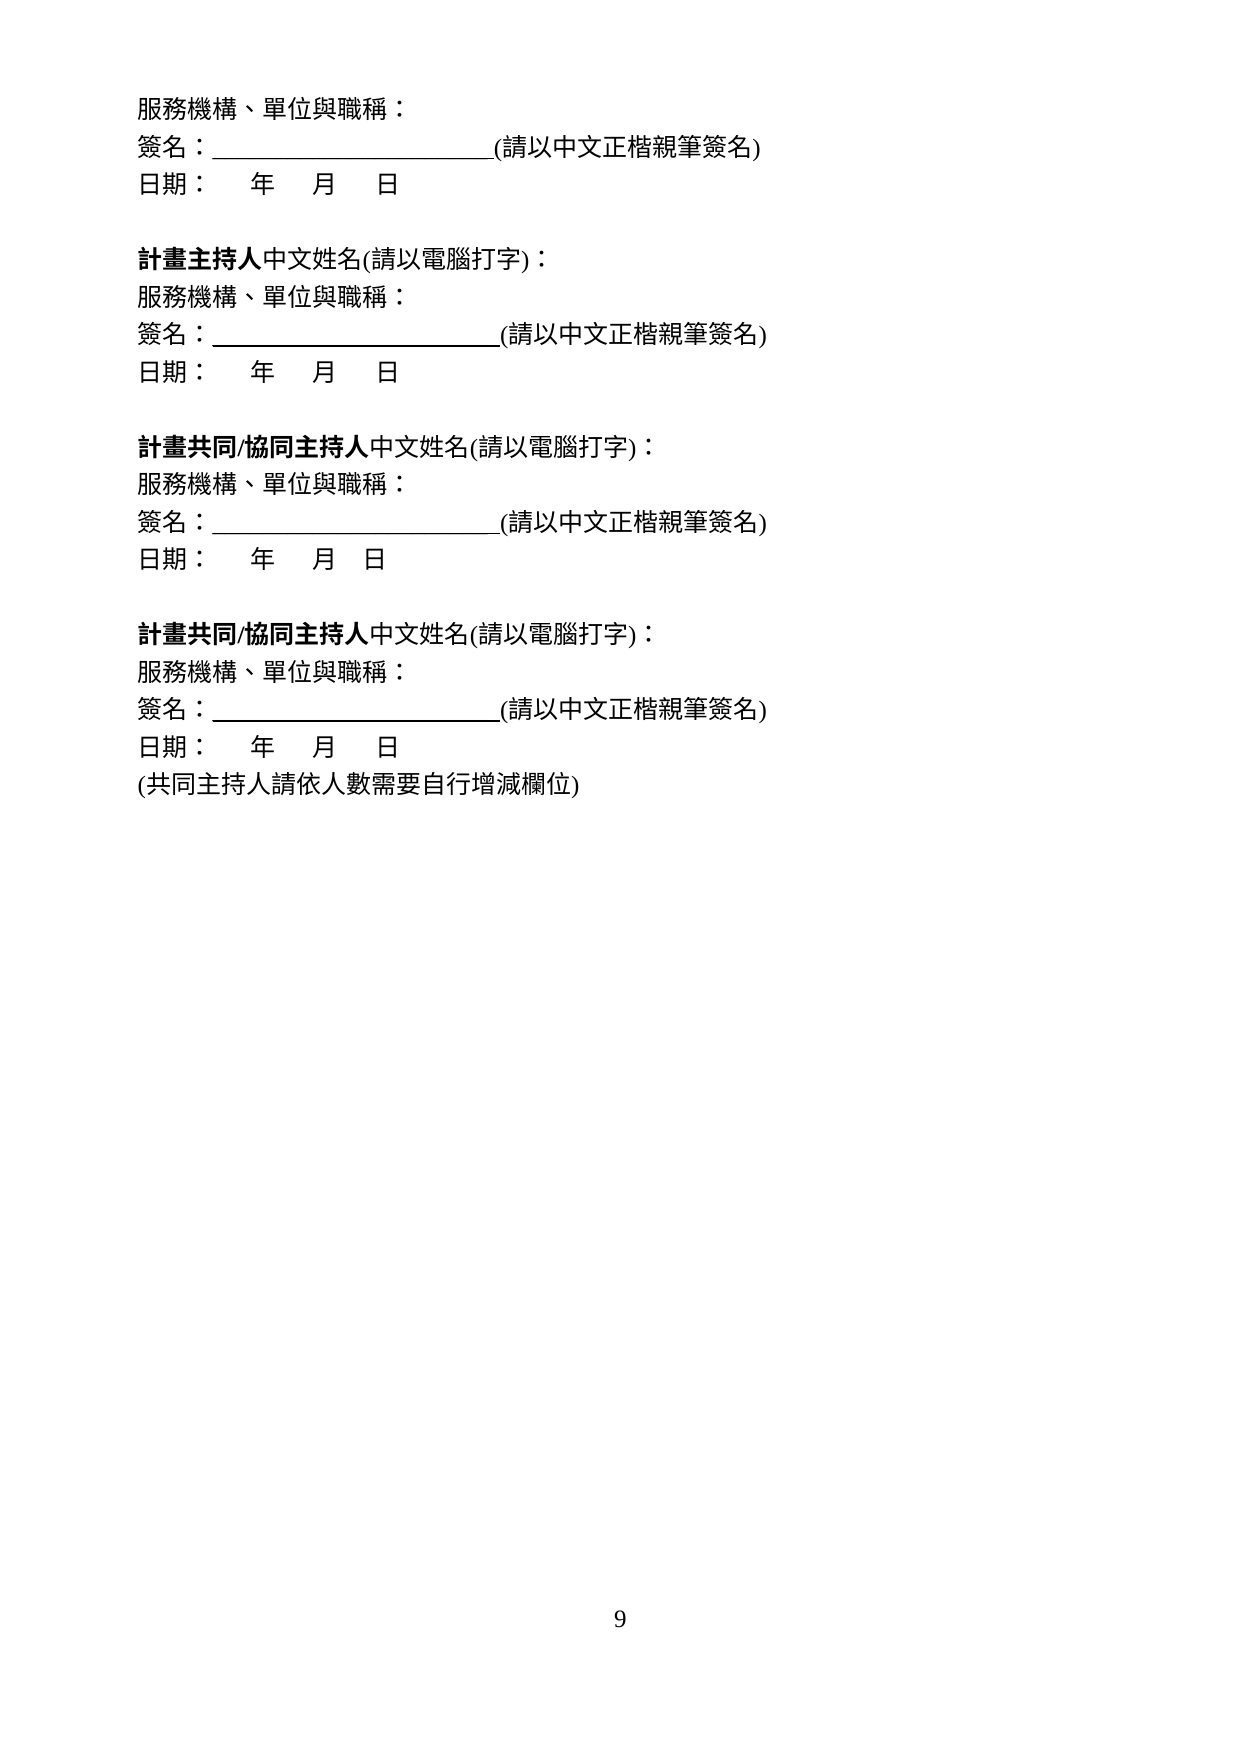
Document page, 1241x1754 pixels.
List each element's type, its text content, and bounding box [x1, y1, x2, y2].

text 服務機構、單位與職稱： [112, 651, 1128, 689]
text 日期： 年 月 日 [112, 539, 1128, 576]
text 計畫共同/協同主持人中文姓名(請以電腦打字)： [112, 614, 1128, 651]
text 計畫主持人中文姓名(請以電腦打字)： [112, 239, 1128, 276]
text 服務機構、單位與職稱： [112, 464, 1128, 501]
text 日期： 年 月 日 [112, 351, 1128, 389]
text 服務機構、單位與職稱： [112, 89, 1128, 126]
text 計畫共同/協同主持人中文姓名(請以電腦打字)： [112, 426, 1128, 464]
text 簽名：______________________ (請以中文正楷親筆簽名) [112, 126, 1128, 164]
text 簽名：______________________ (請以中文正楷親筆簽名) [112, 314, 1128, 351]
text 日期： 年 月 日 [112, 726, 1128, 764]
text 簽名：______________________ (請以中文正楷親筆簽名) [112, 501, 1128, 539]
text 日期： 年 月 日 [112, 164, 1128, 201]
text 服務機構、單位與職稱： [112, 276, 1128, 314]
text (共同主持人請依人數需要自行增減欄位) [112, 764, 1128, 801]
text 簽名：______________________ (請以中文正楷親筆簽名) [112, 689, 1128, 726]
